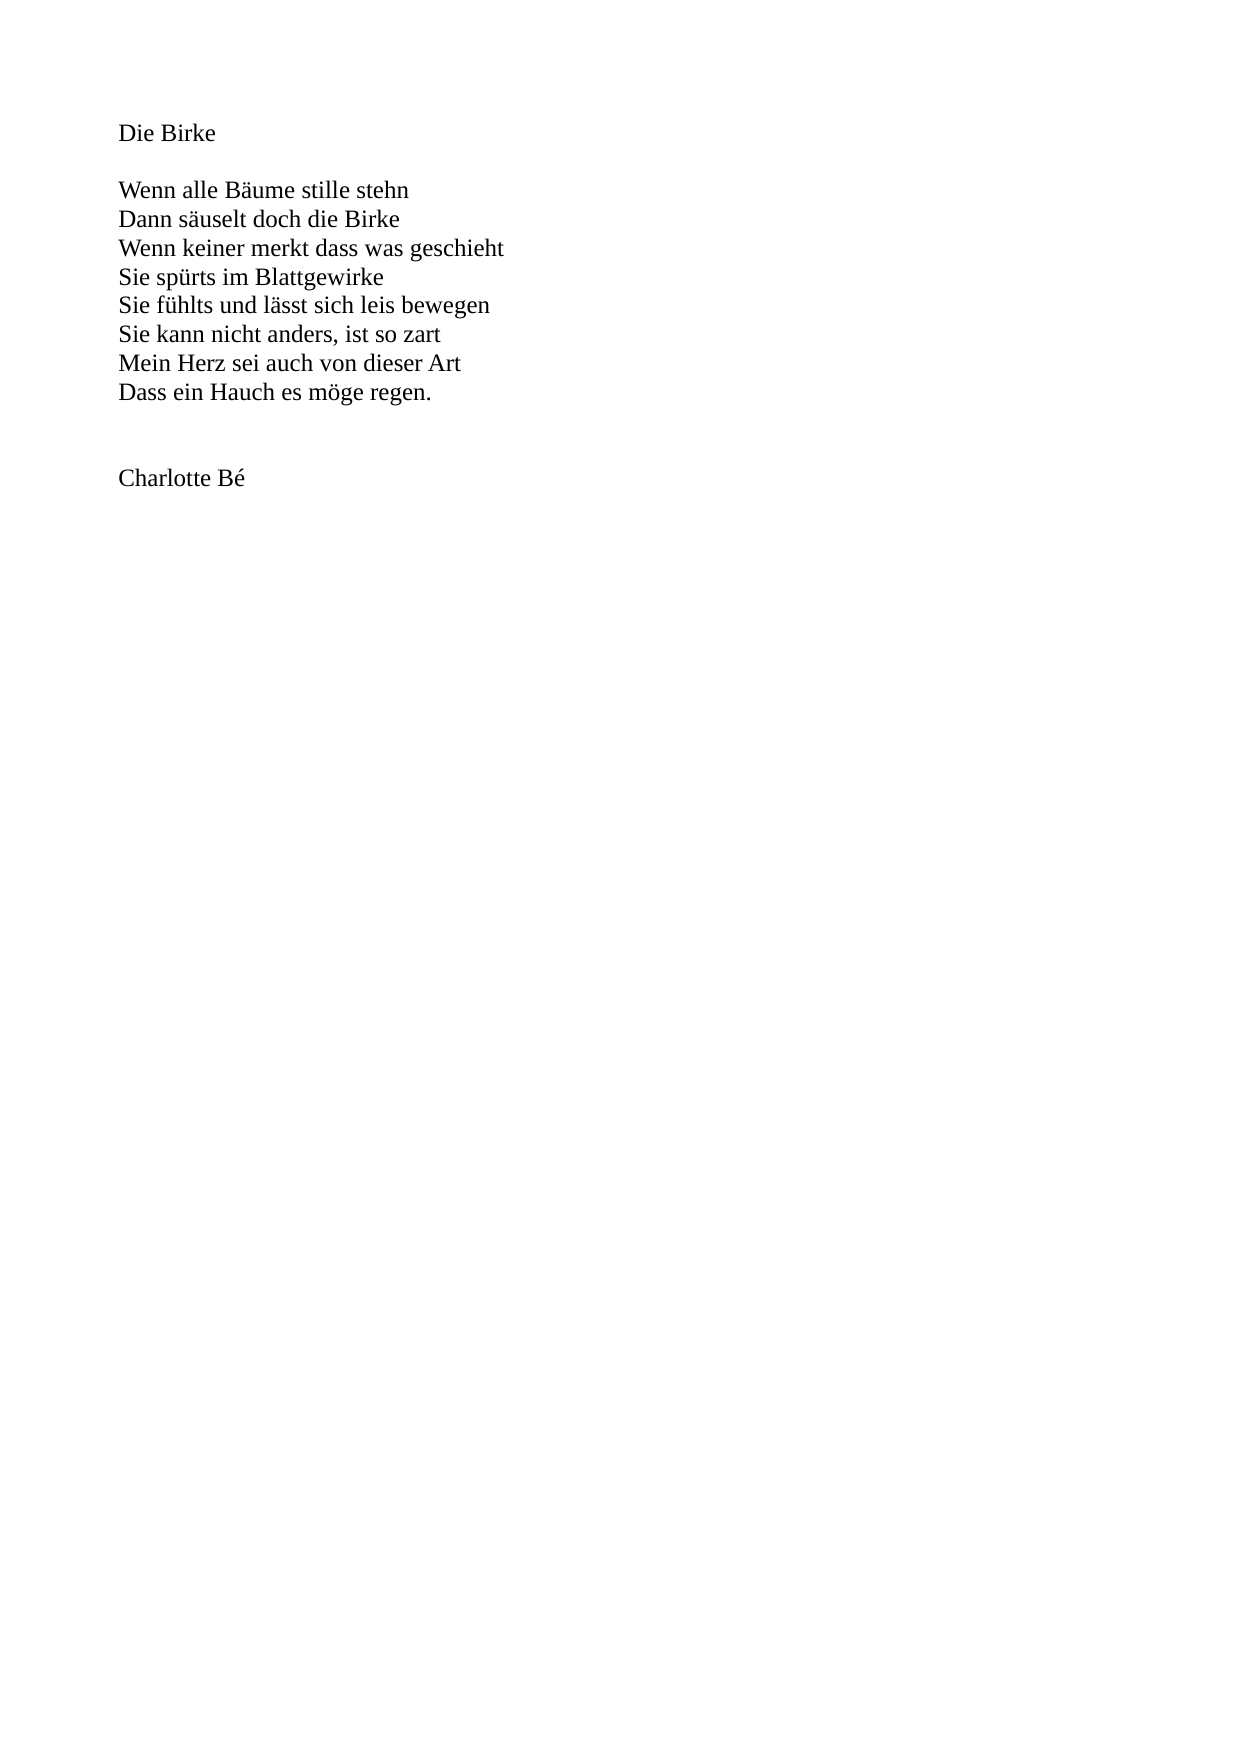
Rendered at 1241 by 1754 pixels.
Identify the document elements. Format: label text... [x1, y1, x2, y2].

text Dann säuselt doch die Birke [118, 204, 1122, 233]
text Wenn keiner merkt dass was geschieht [118, 233, 1122, 262]
text Sie spürts im Blattgewirke [118, 262, 1122, 291]
text Mein Herz sei auch von dieser Art [118, 348, 1122, 377]
text Charlotte Bé [118, 463, 1122, 492]
text Sie kann nicht anders, ist so zart [118, 319, 1122, 348]
text Wenn alle Bäume stille stehn [118, 176, 1122, 204]
text Die Birke [118, 118, 1122, 147]
text Dass ein Hauch es möge regen. [118, 377, 1122, 406]
text Sie fühlts und lässt sich leis bewegen [118, 291, 1122, 319]
